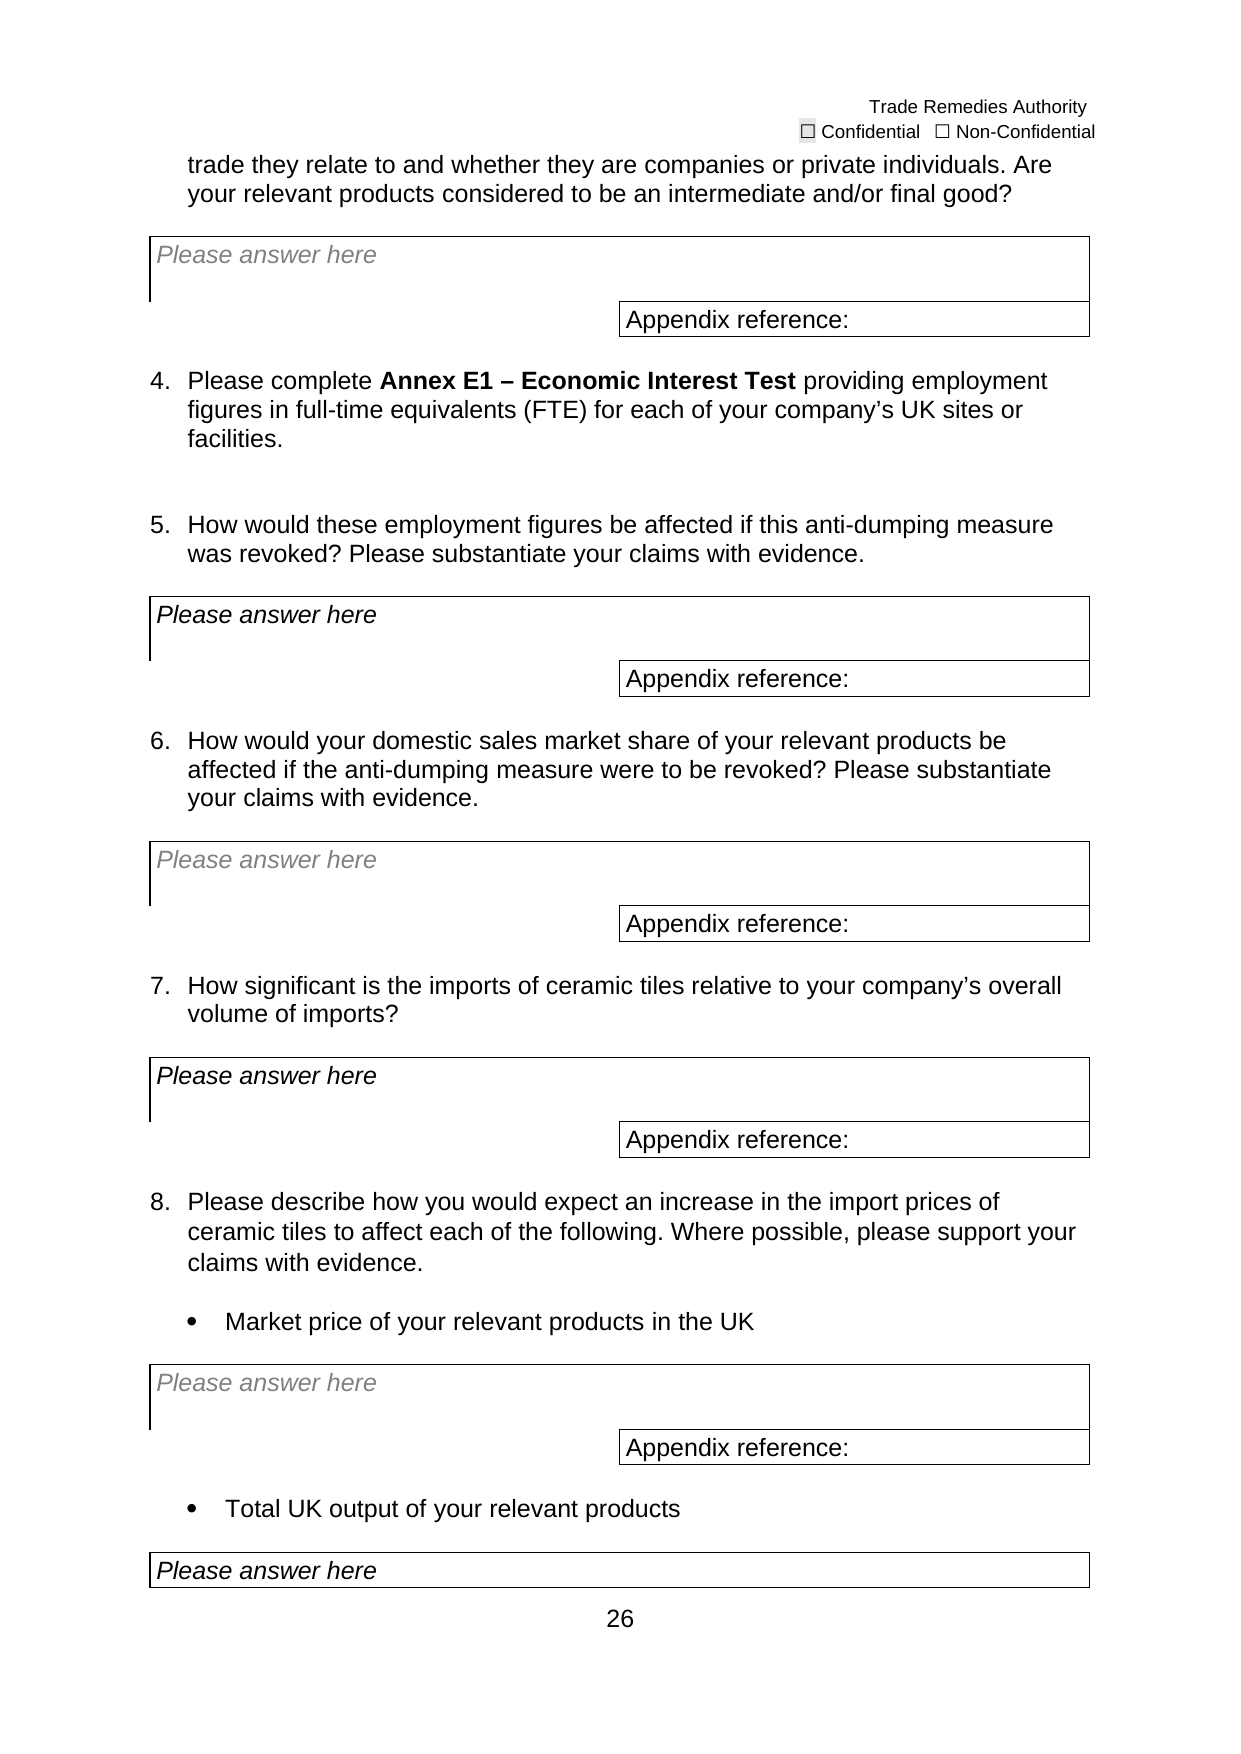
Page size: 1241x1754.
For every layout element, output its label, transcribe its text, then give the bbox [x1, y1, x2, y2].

table_cell [150, 302, 619, 336]
table_cell [150, 1430, 619, 1464]
table_cell Appendix reference: [620, 302, 1089, 336]
list How would your domestic sales market share of your relevant products be affected if the anti-dumping measure were to be revoked? Please substantiate your claims with evidence. [150, 726, 1090, 812]
table_header Please answer here [151, 597, 1089, 660]
table_header Please answer here [151, 842, 1089, 905]
list Please complete Annex E1 – Economic Interest Test providing employment figures in full-time equivalents (FTE) for each of your company’s UK sites or facilities. [150, 366, 1090, 452]
table_cell Appendix reference: [620, 661, 1089, 696]
table_cell [150, 906, 619, 941]
table_header Please answer here [151, 1553, 1089, 1587]
list Market price of your relevant products in the UK [187, 1307, 1090, 1336]
list Please describe how you would expect an increase in the import prices of ceramic tiles to affect each of the following. Where possible, please support your claims with evidence. [150, 1187, 1090, 1276]
table_header Please answer here [151, 237, 1089, 301]
list Total UK output of your relevant products [187, 1494, 1090, 1523]
table_header Please answer here [151, 1058, 1089, 1121]
list How would these employment figures be affected if this anti-dumping measure was revoked? Please substantiate your claims with evidence. [150, 510, 1090, 567]
table_cell Appendix reference: [620, 906, 1089, 941]
table_cell [150, 1122, 619, 1157]
list trade they relate to and whether they are companies or private individuals. Are your relevant products considered to be an intermediate and/or final good? [150, 150, 1090, 207]
list How significant is the imports of ceramic tiles relative to your company’s overall volume of imports? [150, 971, 1090, 1028]
table_cell Appendix reference: [620, 1430, 1089, 1464]
table_header Please answer here [151, 1365, 1089, 1429]
table_cell [150, 661, 619, 696]
table_cell Appendix reference: [620, 1122, 1089, 1157]
